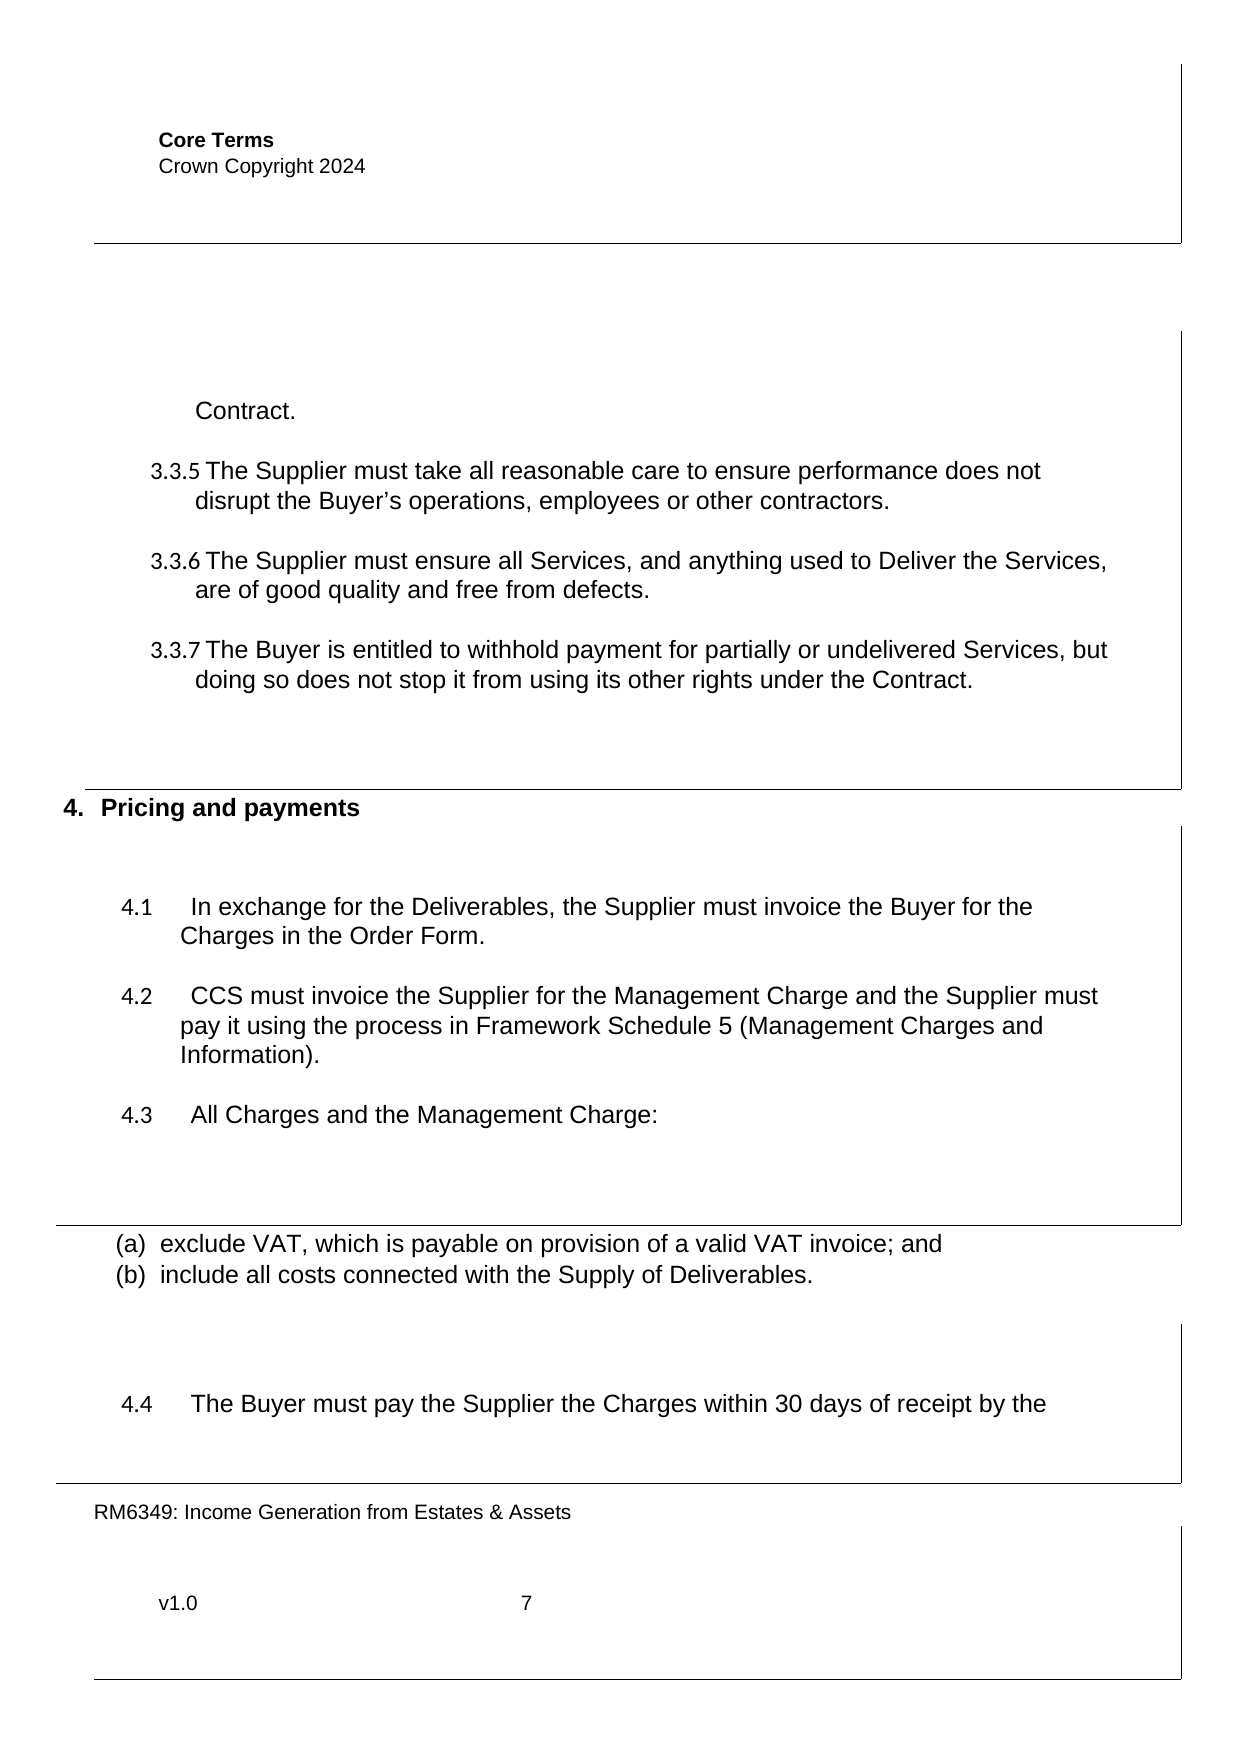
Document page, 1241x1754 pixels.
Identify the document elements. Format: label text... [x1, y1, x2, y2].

list include all costs connected with the Supply of Deliverables. [115, 1260, 1181, 1288]
list In exchange for the Deliverables, the Supplier must invoice the Buyer for the Charges in the Order Form. [56, 826, 1181, 981]
list The Buyer is entitled to withhold payment for partially or undelivered Services, but doing so does not stop it from using its other rights under the Contract. [85, 635, 1181, 789]
list The Supplier must take all reasonable care to ensure performance does not disrupt the Buyer’s operations, employees or other contractors. [85, 455, 1181, 545]
subtitle Pricing and payments [63, 793, 1181, 822]
list exclude VAT, which is payable on provision of a valid VAT invoice; and [115, 1229, 1181, 1258]
list Contract. [85, 331, 1181, 455]
list The Buyer must pay the Supplier the Charges within 30 days of receipt by the [56, 1323, 1181, 1483]
list All Charges and the Management Charge: [56, 1099, 1181, 1225]
list The Supplier must ensure all Services, and anything used to Deliver the Services, are of good quality and free from defects. [85, 545, 1181, 635]
list CCS must invoice the Supplier for the Management Charge and the Supplier must pay it using the process in Framework Schedule 5 (Management Charges and Information). [56, 981, 1181, 1099]
